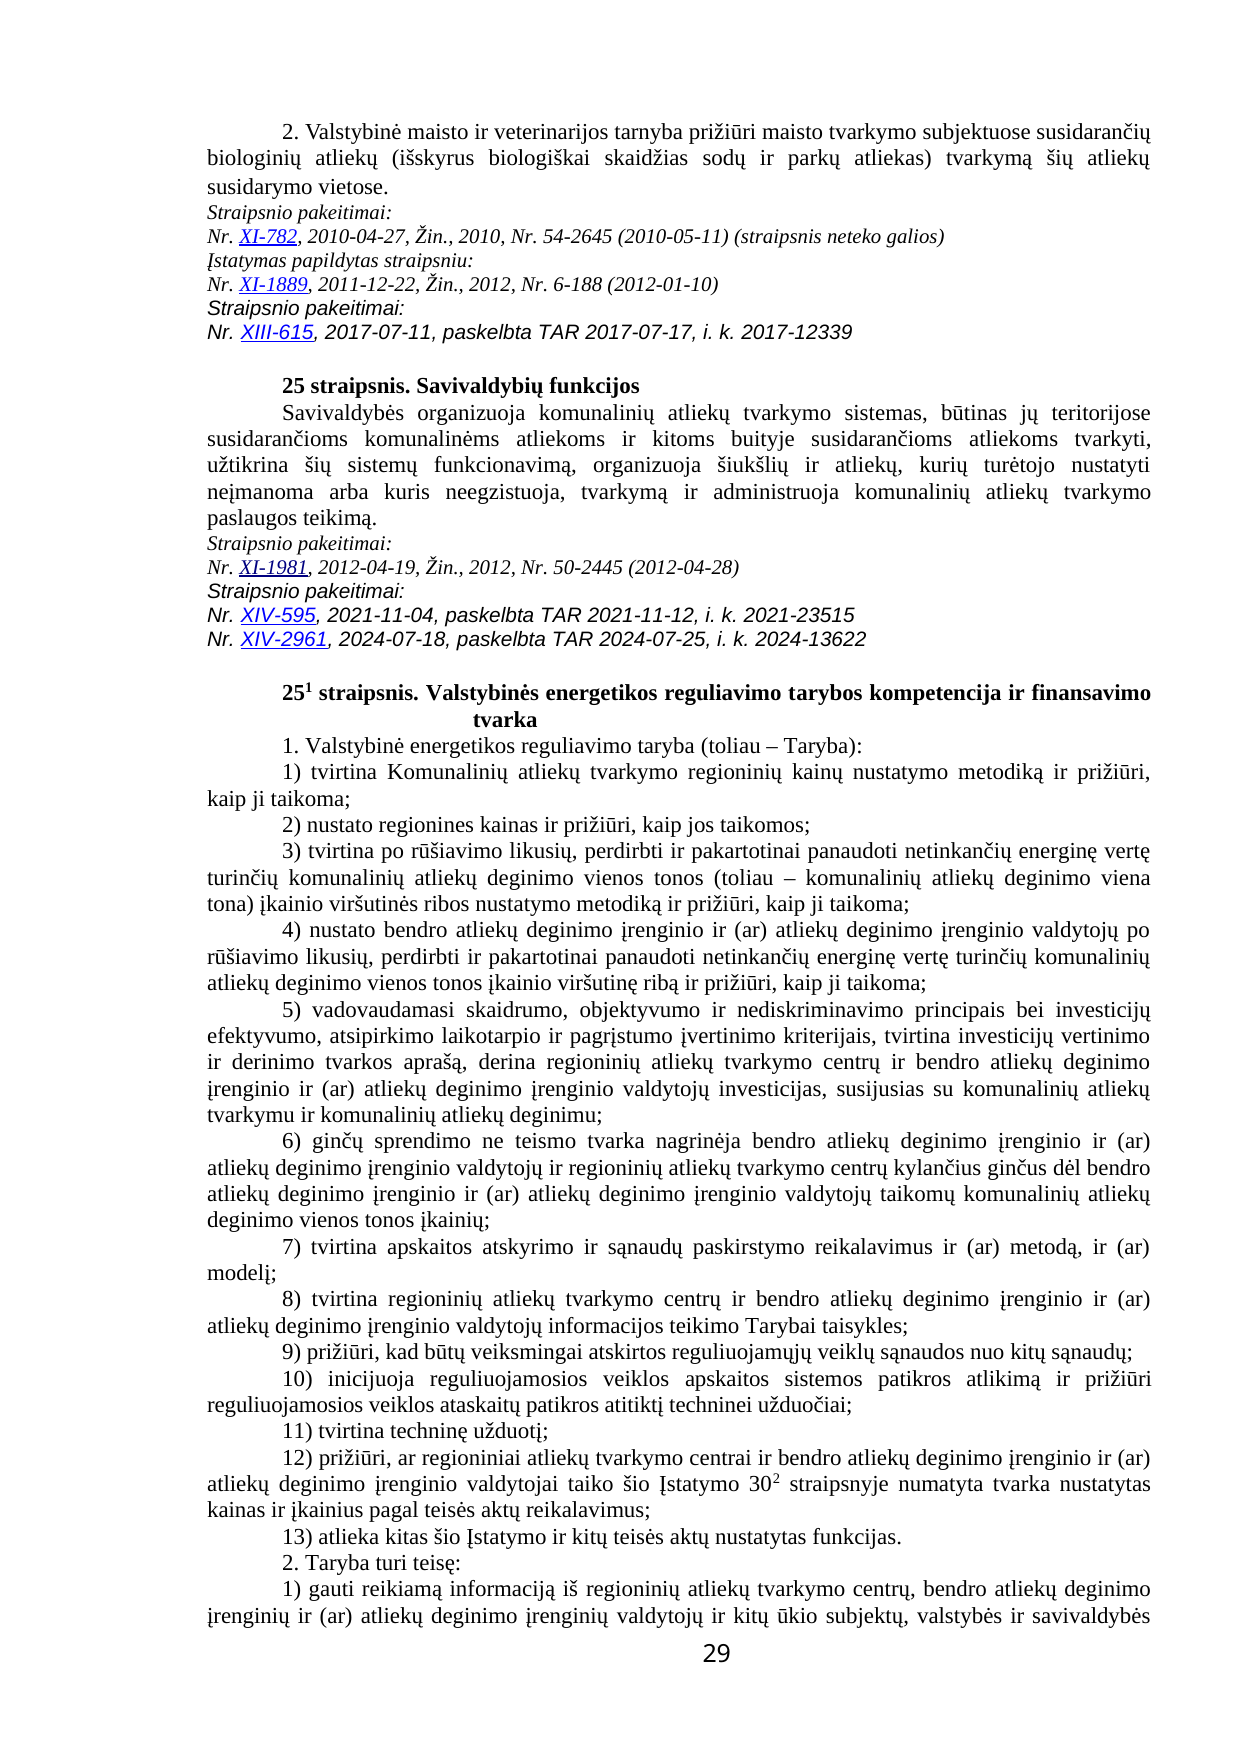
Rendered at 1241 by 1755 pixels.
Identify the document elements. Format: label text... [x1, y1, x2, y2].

text Straipsnio pakeitimai: [207, 579, 1152, 603]
text Nr. XIII-615, 2017-07-11, paskelbta TAR 2017-07-17, i. k. 2017-12339 [207, 320, 1152, 344]
text 1. Valstybinė energetikos reguliavimo taryba (toliau – Taryba): [207, 732, 1152, 758]
text 6) ginčų sprendimo ne teismo tvarka nagrinėja bendro atliekų deginimo įrenginio ir (ar) atliekų deginimo įrenginio valdytojų ir regioninių atliekų tvarkymo centrų kylančius ginčus dėl bendro atliekų deginimo įrenginio ir (ar) atliekų deginimo įrenginio valdytojų taikomų komunalinių atliekų deginimo vienos tonos įkainių; [207, 1127, 1152, 1233]
text 9) prižiūri, kad būtų veiksmingai atskirtos reguliuojamųjų veiklų sąnaudos nuo kitų sąnaudų; [207, 1338, 1152, 1364]
text 25 straipsnis. Savivaldybių funkcijos [207, 372, 1152, 399]
text 1) tvirtina Komunalinių atliekų tvarkymo regioninių kainų nustatymo metodiką ir prižiūri, kaip ji taikoma; [207, 758, 1152, 811]
text Nr. XIV-2961, 2024-07-18, paskelbta TAR 2024-07-25, i. k. 2024-13622 [207, 627, 1152, 651]
text 8) tvirtina regioninių atliekų tvarkymo centrų ir bendro atliekų deginimo įrenginio ir (ar) atliekų deginimo įrenginio valdytojų informacijos teikimo Tarybai taisykles; [207, 1286, 1152, 1338]
text 11) tvirtina techninę užduotį; [207, 1417, 1152, 1444]
text 4) nustato bendro atliekų deginimo įrenginio ir (ar) atliekų deginimo įrenginio valdytojų po rūšiavimo likusių, perdirbti ir pakartotinai panaudoti netinkančių energinę vertę turinčių komunalinių atliekų deginimo vienos tonos įkainio viršutinę ribą ir prižiūri, kaip ji taikoma; [207, 917, 1152, 996]
text Nr. XI-1889, 2011-12-22, Žin., 2012, Nr. 6-188 (2012-01-10) [207, 272, 1152, 296]
text Savivaldybės organizuoja komunalinių atliekų tvarkymo sistemas, būtinas jų teritorijose susidarančioms komunalinėms atliekoms ir kitoms buityje susidarančioms atliekoms tvarkyti, užtikrina šių sistemų funkcionavimą, organizuoja šiukšlių ir atliekų, kurių turėtojo nustatyti neįmanoma arba kuris neegzistuoja, tvarkymą ir administruoja komunalinių atliekų tvarkymo paslaugos teikimą. [207, 399, 1152, 531]
text 10) inicijuoja reguliuojamosios veiklos apskaitos sistemos patikros atlikimą ir prižiūri reguliuojamosios veiklos ataskaitų patikros atitiktį techninei užduočiai; [207, 1364, 1152, 1417]
text Straipsnio pakeitimai: [207, 199, 1152, 224]
text Nr. XI-1981, 2012-04-19, Žin., 2012, Nr. 50-2445 (2012-04-28) [207, 555, 1152, 579]
text 12) prižiūri, ar regioniniai atliekų tvarkymo centrai ir bendro atliekų deginimo įrenginio ir (ar) atliekų deginimo įrenginio valdytojai taiko šio Įstatymo 302 straipsnyje numatyta tvarka nustatytas kainas ir įkainius pagal teisės aktų reikalavimus; [207, 1444, 1152, 1523]
text 5) vadovaudamasi skaidrumo, objektyvumo ir nediskriminavimo principais bei investicijų efektyvumo, atsipirkimo laikotarpio ir pagrįstumo įvertinimo kriterijais, tvirtina investicijų vertinimo ir derinimo tvarkos aprašą, derina regioninių atliekų tvarkymo centrų ir bendro atliekų deginimo įrenginio ir (ar) atliekų deginimo įrenginio valdytojų investicijas, susijusias su komunalinių atliekų tvarkymu ir komunalinių atliekų deginimu; [207, 996, 1152, 1127]
text 2) nustato regionines kainas ir prižiūri, kaip jos taikomos; [207, 811, 1152, 837]
text Nr. XI-782, 2010-04-27, Žin., 2010, Nr. 54-2645 (2010-05-11) (straipsnis neteko galios) [207, 224, 1152, 248]
text 2. Taryba turi teisę: [207, 1549, 1152, 1575]
text 3) tvirtina po rūšiavimo likusių, perdirbti ir pakartotinai panaudoti netinkančių energinę vertę turinčių komunalinių atliekų deginimo vienos tonos (toliau – komunalinių atliekų deginimo viena tona) įkainio viršutinės ribos nustatymo metodiką ir prižiūri, kaip ji taikoma; [207, 837, 1152, 917]
text 1) gauti reikiamą informaciją iš regioninių atliekų tvarkymo centrų, bendro atliekų deginimo įrenginių ir (ar) atliekų deginimo įrenginių valdytojų ir kitų ūkio subjektų, valstybės ir savivaldybės [207, 1575, 1152, 1628]
text 251 straipsnis. Valstybinės energetikos reguliavimo tarybos kompetencija ir finansavimo tvarka [282, 679, 1152, 732]
text Įstatymas papildytas straipsniu: [207, 248, 1152, 272]
text Straipsnio pakeitimai: [207, 531, 1152, 555]
text 7) tvirtina apskaitos atskyrimo ir sąnaudų paskirstymo reikalavimus ir (ar) metodą, ir (ar) modelį; [207, 1233, 1152, 1286]
text Nr. XIV-595, 2021-11-04, paskelbta TAR 2021-11-12, i. k. 2021-23515 [207, 603, 1152, 627]
text 13) atlieka kitas šio Įstatymo ir kitų teisės aktų nustatytas funkcijas. [207, 1523, 1152, 1549]
text Straipsnio pakeitimai: [207, 296, 1152, 320]
text 2. Valstybinė maisto ir veterinarijos tarnyba prižiūri maisto tvarkymo subjektuose susidarančių biologinių atliekų (išskyrus biologiškai skaidžias sodų ir parkų atliekas) tvarkymą šių atliekų susidarymo vietose. [207, 118, 1152, 199]
